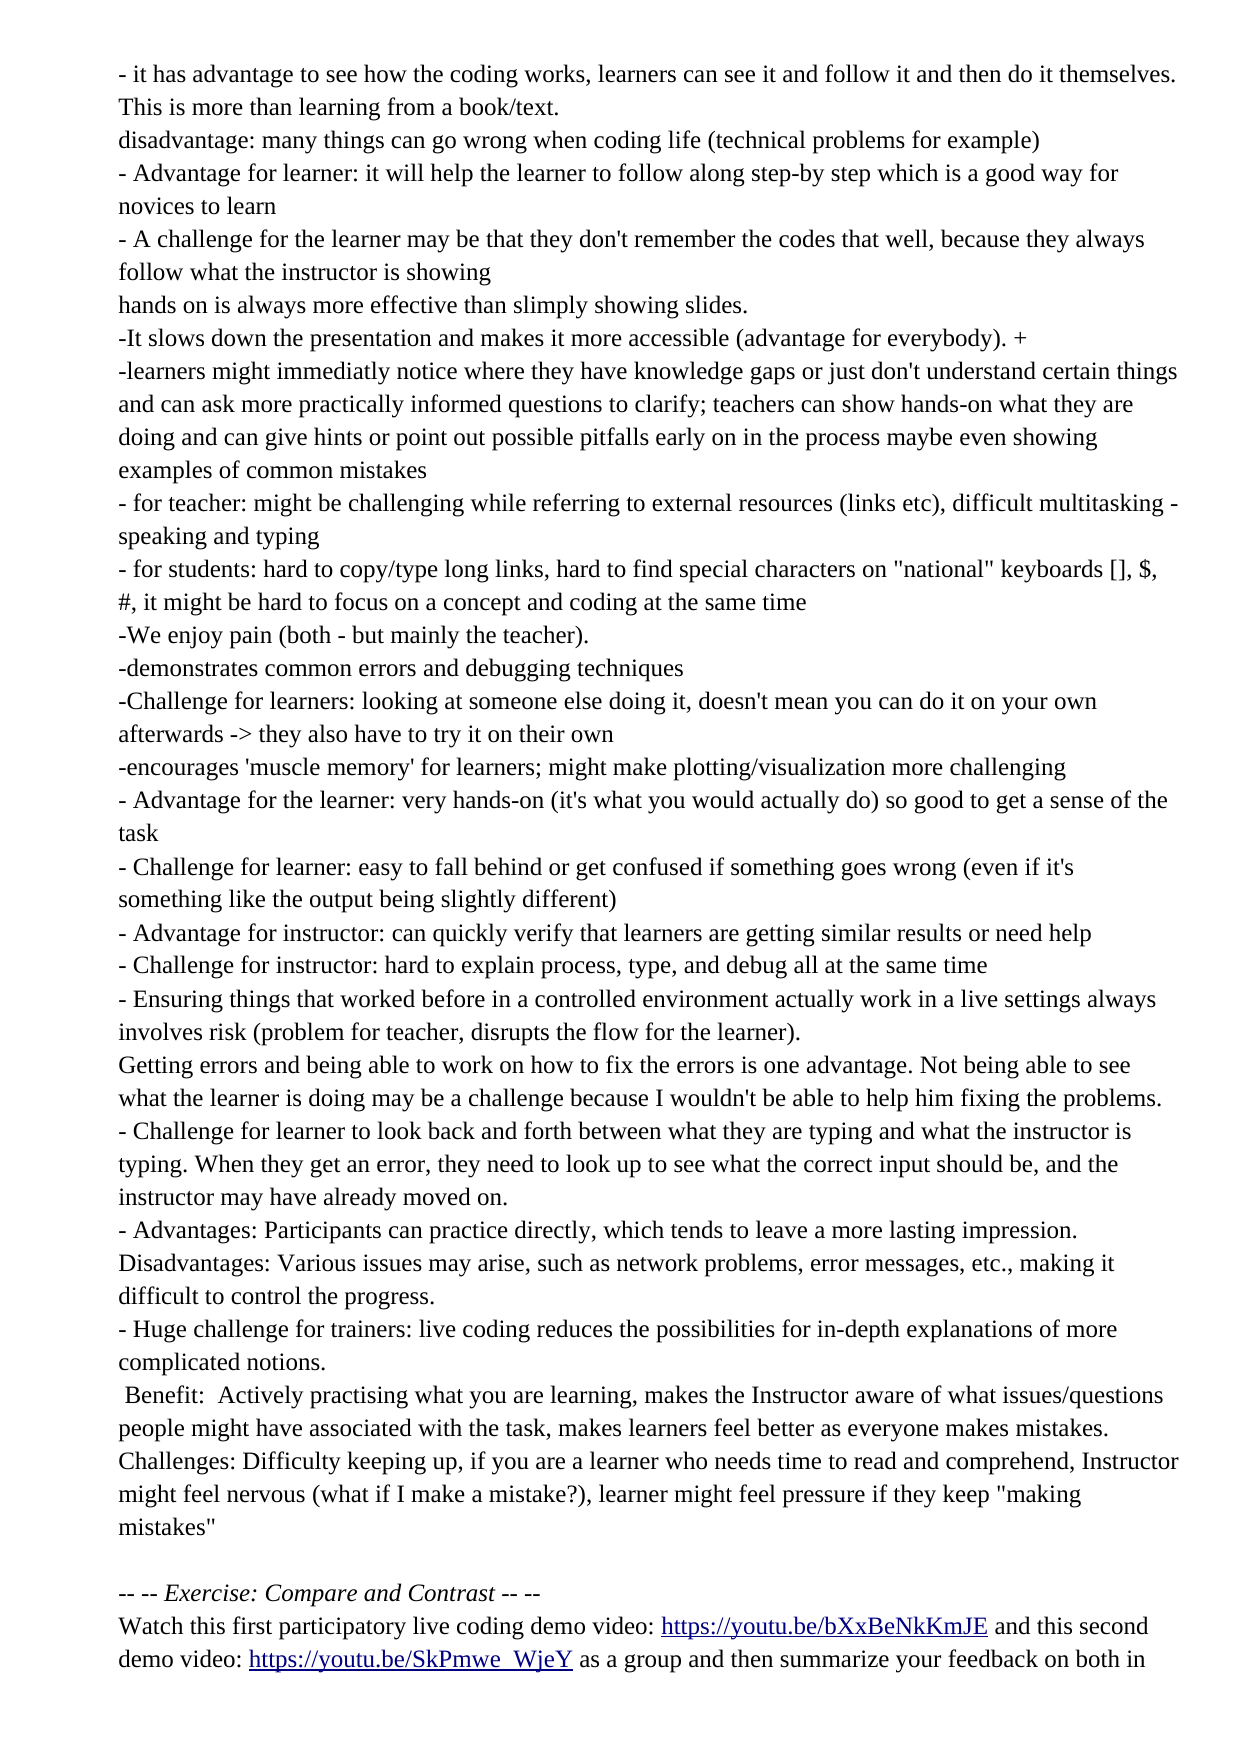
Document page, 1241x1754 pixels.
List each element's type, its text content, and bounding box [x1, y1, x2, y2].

text - it has advantage to see how the coding works, learners can see it and follow it and then do it themselves. This is more than learning from a book/text. disadvantage: many things can go wrong when coding life (technical problems for example) - Advantage for learner: it will help the learner to follow along step-by step which is a good way for novices to learn - A challenge for the learner may be that they don't remember the codes that well, because they always follow what the instructor is showing hands on is always more effective than slimply showing slides. -It slows down the presentation and makes it more accessible (advantage for everybody). + -learners might immediatly notice where they have knowledge gaps or just don't understand certain things and can ask more practically informed questions to clarify; teachers can show hands-on what they are doing and can give hints or point out possible pitfalls early on in the process maybe even showing examples of common mistakes - for teacher: might be challenging while referring to external resources (links etc), difficult multitasking - speaking and typing - for students: hard to copy/type long links, hard to find special characters on "national" keyboards [], $, #, it might be hard to focus on a concept and coding at the same time -We enjoy pain (both - but mainly the teacher). -demonstrates common errors and debugging techniques -Challenge for learners: looking at someone else doing it, doesn't mean you can do it on your own afterwards -> they also have to try it on their own -encourages 'muscle memory' for learners; might make plotting/visualization more challenging - Advantage for the learner: very hands-on (it's what you would actually do) so good to get a sense of the task - Challenge for learner: easy to fall behind or get confused if something goes wrong (even if it's something like the output being slightly different) - Advantage for instructor: can quickly verify that learners are getting similar results or need help - Challenge for instructor: hard to explain process, type, and debug all at the same time - Ensuring things that worked before in a controlled environment actually work in a live settings always involves risk (problem for teacher, disrupts the flow for the learner). Getting errors and being able to work on how to fix the errors is one advantage. Not being able to see what the learner is doing may be a challenge because I wouldn't be able to help him fixing the problems. - Challenge for learner to look back and forth between what they are typing and what the instructor is typing. When they get an error, they need to look up to see what the correct input should be, and the instructor may have already moved on. - Advantages: Participants can practice directly, which tends to leave a more lasting impression. Disadvantages: Various issues may arise, such as network problems, error messages, etc., making it difficult to control the progress. - Huge challenge for trainers: live coding reduces the possibilities for in-depth explanations of more complicated notions. Benefit: Actively practising what you are learning, makes the Instructor aware of what issues/questions people might have associated with the task, makes learners feel better as everyone makes mistakes. Challenges: Difficulty keeping up, if you are a learner who needs time to read and comprehend, Instructor might feel nervous (what if I make a mistake?), learner might feel pressure if they keep "making mistakes" -- -- Exercise: Compare and Contrast -- -- Watch this first participatory live coding demo video: https://youtu.be/bXxBeNkKmJE and this second demo video: https://youtu.be/SkPmwe_WjeY as a group and then summarize your feedback on both in [118, 59, 1181, 1673]
